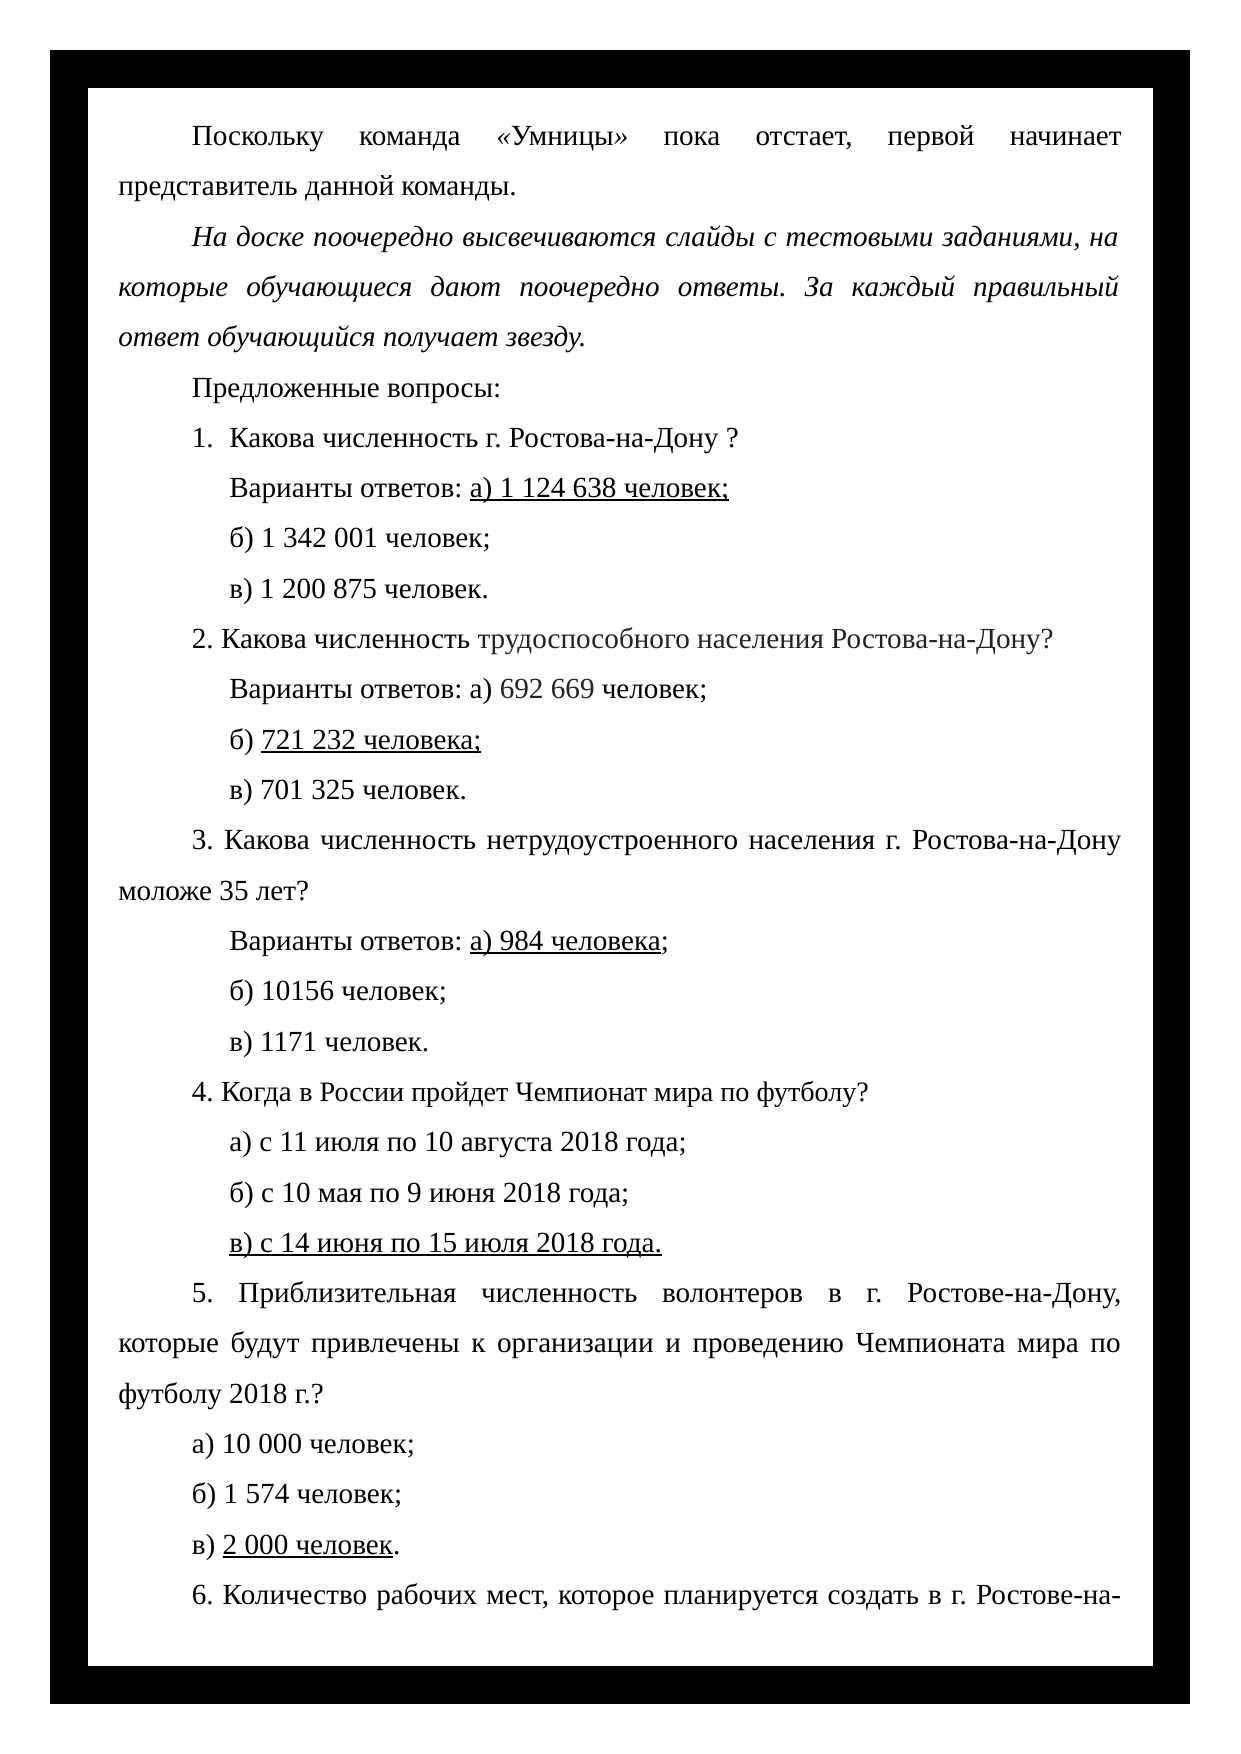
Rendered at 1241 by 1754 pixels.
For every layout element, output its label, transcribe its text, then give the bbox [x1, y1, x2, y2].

text Поскольку команда «Умницы» пока отстает, первой начинает представитель данной команды. [118, 118, 1122, 202]
list Какова численность г. Ростова-на-Дону ? [192, 420, 1122, 453]
text а) 10 000 человек; [118, 1426, 1122, 1460]
text б) с 10 мая по 9 июня 2018 года; [156, 1175, 1122, 1208]
text а) с 11 июля по 10 августа 2018 года; [229, 1124, 1122, 1158]
text в) 701 325 человек. [229, 772, 1122, 806]
text в) 1171 человек. [229, 1024, 1122, 1057]
text Варианты ответов: а) 1 124 638 человек; [229, 470, 1122, 504]
text в) 2 000 человек. [118, 1527, 1122, 1560]
text 4. Когда в России пройдет Чемпионат мира по футболу? [118, 1074, 1122, 1108]
text На доске поочередно высвечиваются слайды с тестовыми заданиями, на которые обучающиеся дают поочередно ответы. За каждый правильный ответ обучающийся получает звезду. [118, 219, 1122, 353]
text 2. Какова численность трудоспособного населения Ростова-на-Дону? [118, 621, 1122, 655]
text Варианты ответов: а) 984 человека; [229, 923, 1122, 957]
text б) 1 342 001 человек; [229, 521, 1122, 554]
text 6. Количество рабочих мест, которое планируется создать в г. Ростове-на- [118, 1577, 1122, 1611]
text б) 10156 человек; [229, 973, 1122, 1007]
text в) с 14 июня по 15 июля 2018 года. [156, 1225, 1122, 1258]
text б) 1 574 человек; [118, 1477, 1122, 1510]
text б) 721 232 человека; [229, 722, 1122, 755]
text 5. Приблизительная численность волонтеров в г. Ростове-на-Дону, которые будут привлечены к организации и проведению Чемпионата мира по футболу 2018 г.? [118, 1275, 1122, 1409]
text Предложенные вопросы: [118, 370, 1122, 403]
text в) 1 200 875 человек. [229, 571, 1122, 604]
text Варианты ответов: а) 692 669 человек; [229, 672, 1122, 705]
text 3. Какова численность нетрудоустроенного населения г. Ростова-на-Дону моложе 35 лет? [118, 822, 1122, 906]
